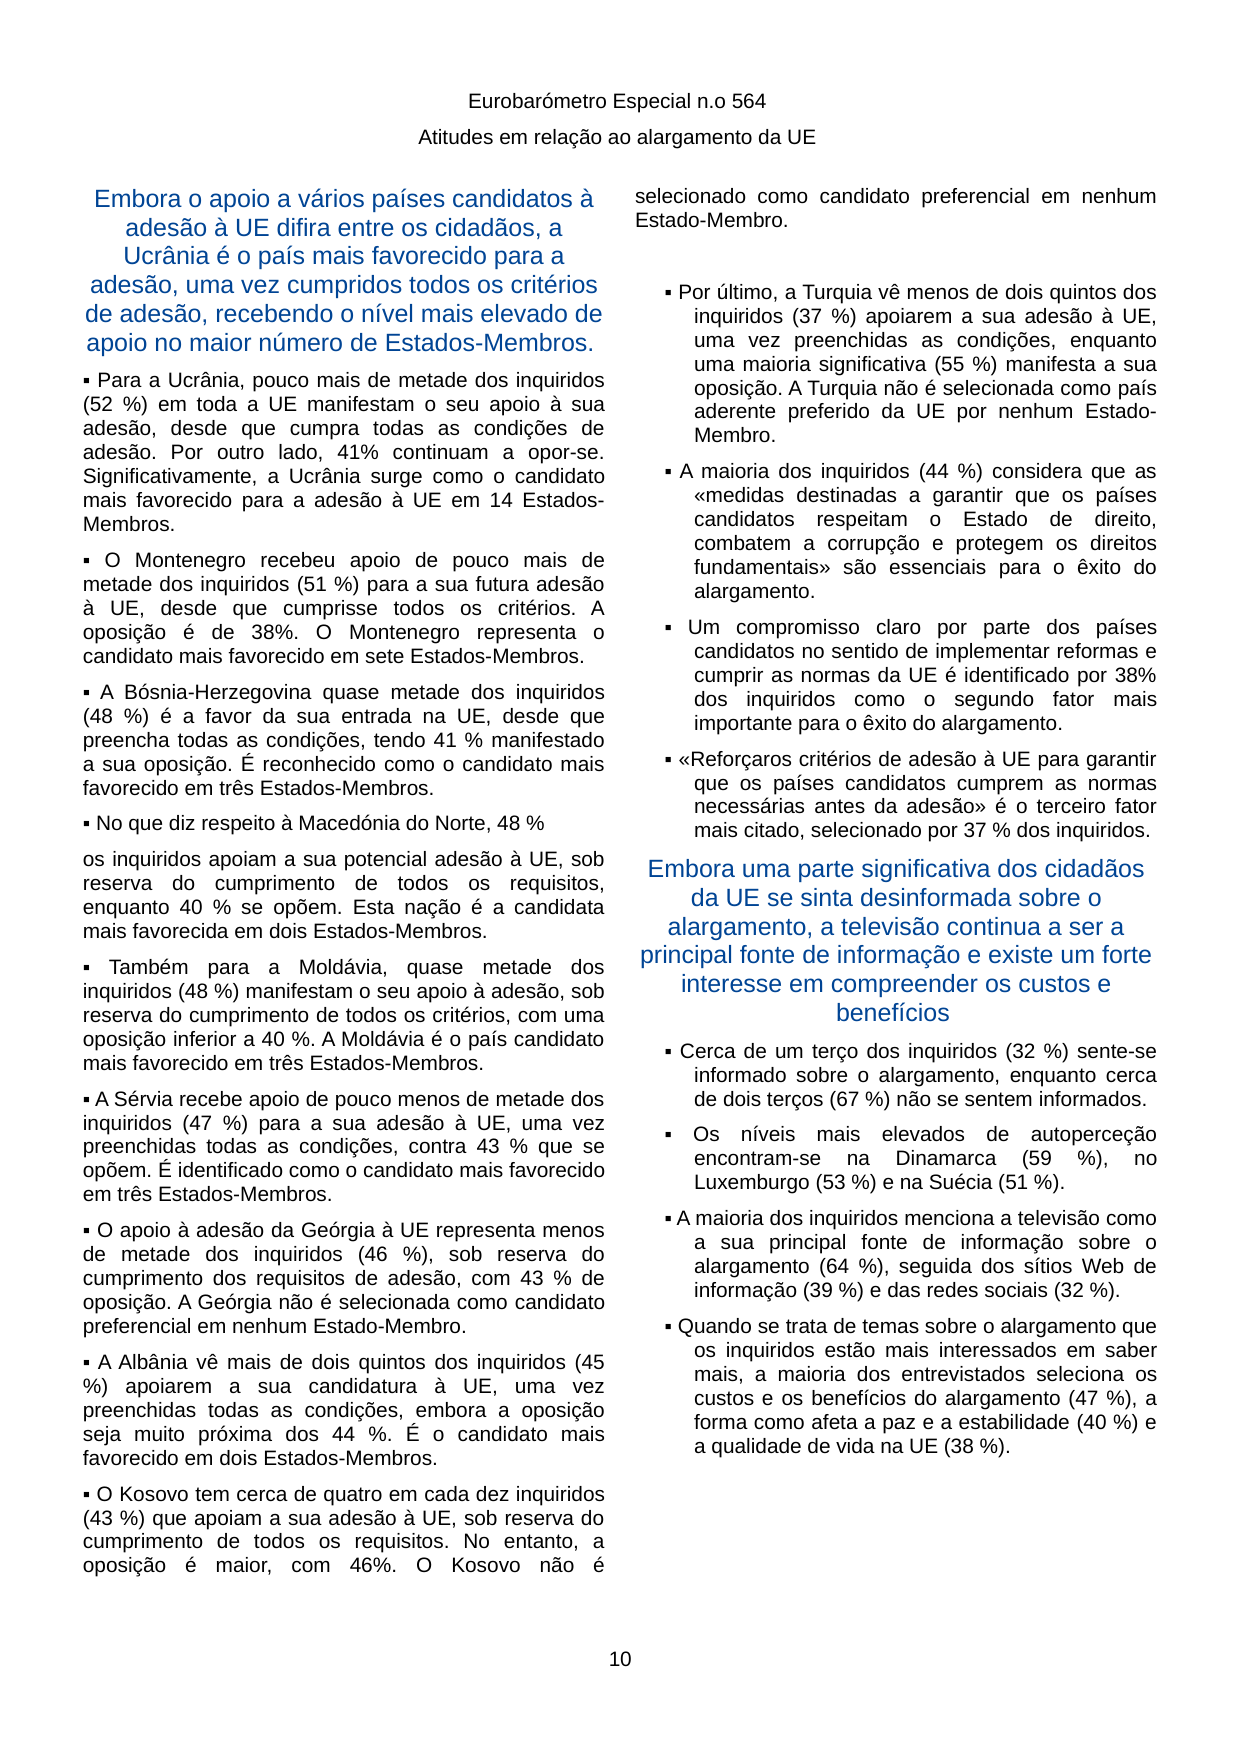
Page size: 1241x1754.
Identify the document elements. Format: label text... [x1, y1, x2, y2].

text Embora uma parte significativa dos cidadãos da UE se sinta desinformada sobre o alargamento, a televisão continua a ser a principal fonte de informação e existe um forte interesse em compreender os custos e benefícios [635, 854, 1157, 1027]
text ▪ Também para a Moldávia, quase metade dos inquiridos (48 %) manifestam o seu apoio à adesão, sob reserva do cumprimento de todos os critérios, com uma oposição inferior a 40 %. A Moldávia é o país candidato mais favorecido em três Estados-Membros. [83, 955, 605, 1074]
text ▪ Um compromisso claro por parte dos países candidatos no sentido de implementar reformas e cumprir as normas da UE é identificado por 38% dos inquiridos como o segundo fator mais importante para o êxito do alargamento. [664, 615, 1157, 734]
text os inquiridos apoiam a sua potencial adesão à UE, sob reserva do cumprimento de todos os requisitos, enquanto 40 % se opõem. Esta nação é a candidata mais favorecida em dois Estados-Membros. [83, 847, 605, 943]
text ▪ Para a Ucrânia, pouco mais de metade dos inquiridos (52 %) em toda a UE manifestam o seu apoio à sua adesão, desde que cumpra todas as condições de adesão. Por outro lado, 41% continuam a opor-se. Significativamente, a Ucrânia surge como o candidato mais favorecido para a adesão à UE em 14 Estados-Membros. [83, 368, 605, 536]
text Embora o apoio a vários países candidatos à adesão à UE difira entre os cidadãos, a Ucrânia é o país mais favorecido para a adesão, uma vez cumpridos todos os critérios de adesão, recebendo o nível mais elevado de apoio no maior número de Estados-Membros. [83, 184, 605, 356]
text ▪ A maioria dos inquiridos menciona a televisão como a sua principal fonte de informação sobre o alargamento (64 %), seguida dos sítios Web de informação (39 %) e das redes sociais (32 %). [664, 1206, 1157, 1302]
text selecionado como candidato preferencial em nenhum Estado-Membro. [635, 184, 1157, 232]
text ▪ O apoio à adesão da Geórgia à UE representa menos de metade dos inquiridos (46 %), sob reserva do cumprimento dos requisitos de adesão, com 43 % de oposição. A Geórgia não é selecionada como candidato preferencial em nenhum Estado-Membro. [83, 1218, 605, 1338]
text ▪ Os níveis mais elevados de autoperceção encontram-se na Dinamarca (59 %), no Luxemburgo (53 %) e na Suécia (51 %). [664, 1122, 1157, 1194]
text ▪ A Bósnia-Herzegovina quase metade dos inquiridos (48 %) é a favor da sua entrada na UE, desde que preencha todas as condições, tendo 41 % manifestado a sua oposição. É reconhecido como o candidato mais favorecido em três Estados-Membros. [83, 679, 605, 799]
text ▪ A maioria dos inquiridos (44 %) considera que as «medidas destinadas a garantir que os países candidatos respeitam o Estado de direito, combatem a corrupção e protegem os direitos fundamentais» são essenciais para o êxito do alargamento. [664, 459, 1157, 603]
text ▪ O Kosovo tem cerca de quatro em cada dez inquiridos (43 %) que apoiam a sua adesão à UE, sob reserva do cumprimento de todos os requisitos. No entanto, a oposição é maior, com 46%. O Kosovo não é [83, 1481, 605, 1577]
text ▪ No que diz respeito à Macedónia do Norte, 48 % [83, 811, 605, 835]
text ▪ Por último, a Turquia vê menos de dois quintos dos inquiridos (37 %) apoiarem a sua adesão à UE, uma vez preenchidas as condições, enquanto uma maioria significativa (55 %) manifesta a sua oposição. A Turquia não é selecionada como país aderente preferido da UE por nenhum Estado-Membro. [664, 279, 1157, 447]
text ▪ A Sérvia recebe apoio de pouco menos de metade dos inquiridos (47 %) para a sua adesão à UE, uma vez preenchidas todas as condições, contra 43 % que se opõem. É identificado como o candidato mais favorecido em três Estados-Membros. [83, 1086, 605, 1206]
text ▪ Cerca de um terço dos inquiridos (32 %) sente-se informado sobre o alargamento, enquanto cerca de dois terços (67 %) não se sentem informados. [664, 1038, 1157, 1110]
text ▪ A Albânia vê mais de dois quintos dos inquiridos (45 %) apoiarem a sua candidatura à UE, uma vez preenchidas todas as condições, embora a oposição seja muito próxima dos 44 %. É o candidato mais favorecido em dois Estados-Membros. [83, 1350, 605, 1469]
text ▪ Quando se trata de temas sobre o alargamento que os inquiridos estão mais interessados em saber mais, a maioria dos entrevistados seleciona os custos e os benefícios do alargamento (47 %), a forma como afeta a paz e a estabilidade (40 %) e a qualidade de vida na UE (38 %). [664, 1314, 1157, 1457]
text ▪ O Montenegro recebeu apoio de pouco mais de metade dos inquiridos (51 %) para a sua futura adesão à UE, desde que cumprisse todos os critérios. A oposição é de 38%. O Montenegro representa o candidato mais favorecido em sete Estados-Membros. [83, 548, 605, 668]
text ▪ «Reforçaros critérios de adesão à UE para garantir que os países candidatos cumprem as normas necessárias antes da adesão» é o terceiro fator mais citado, selecionado por 37 % dos inquiridos. [664, 746, 1157, 842]
